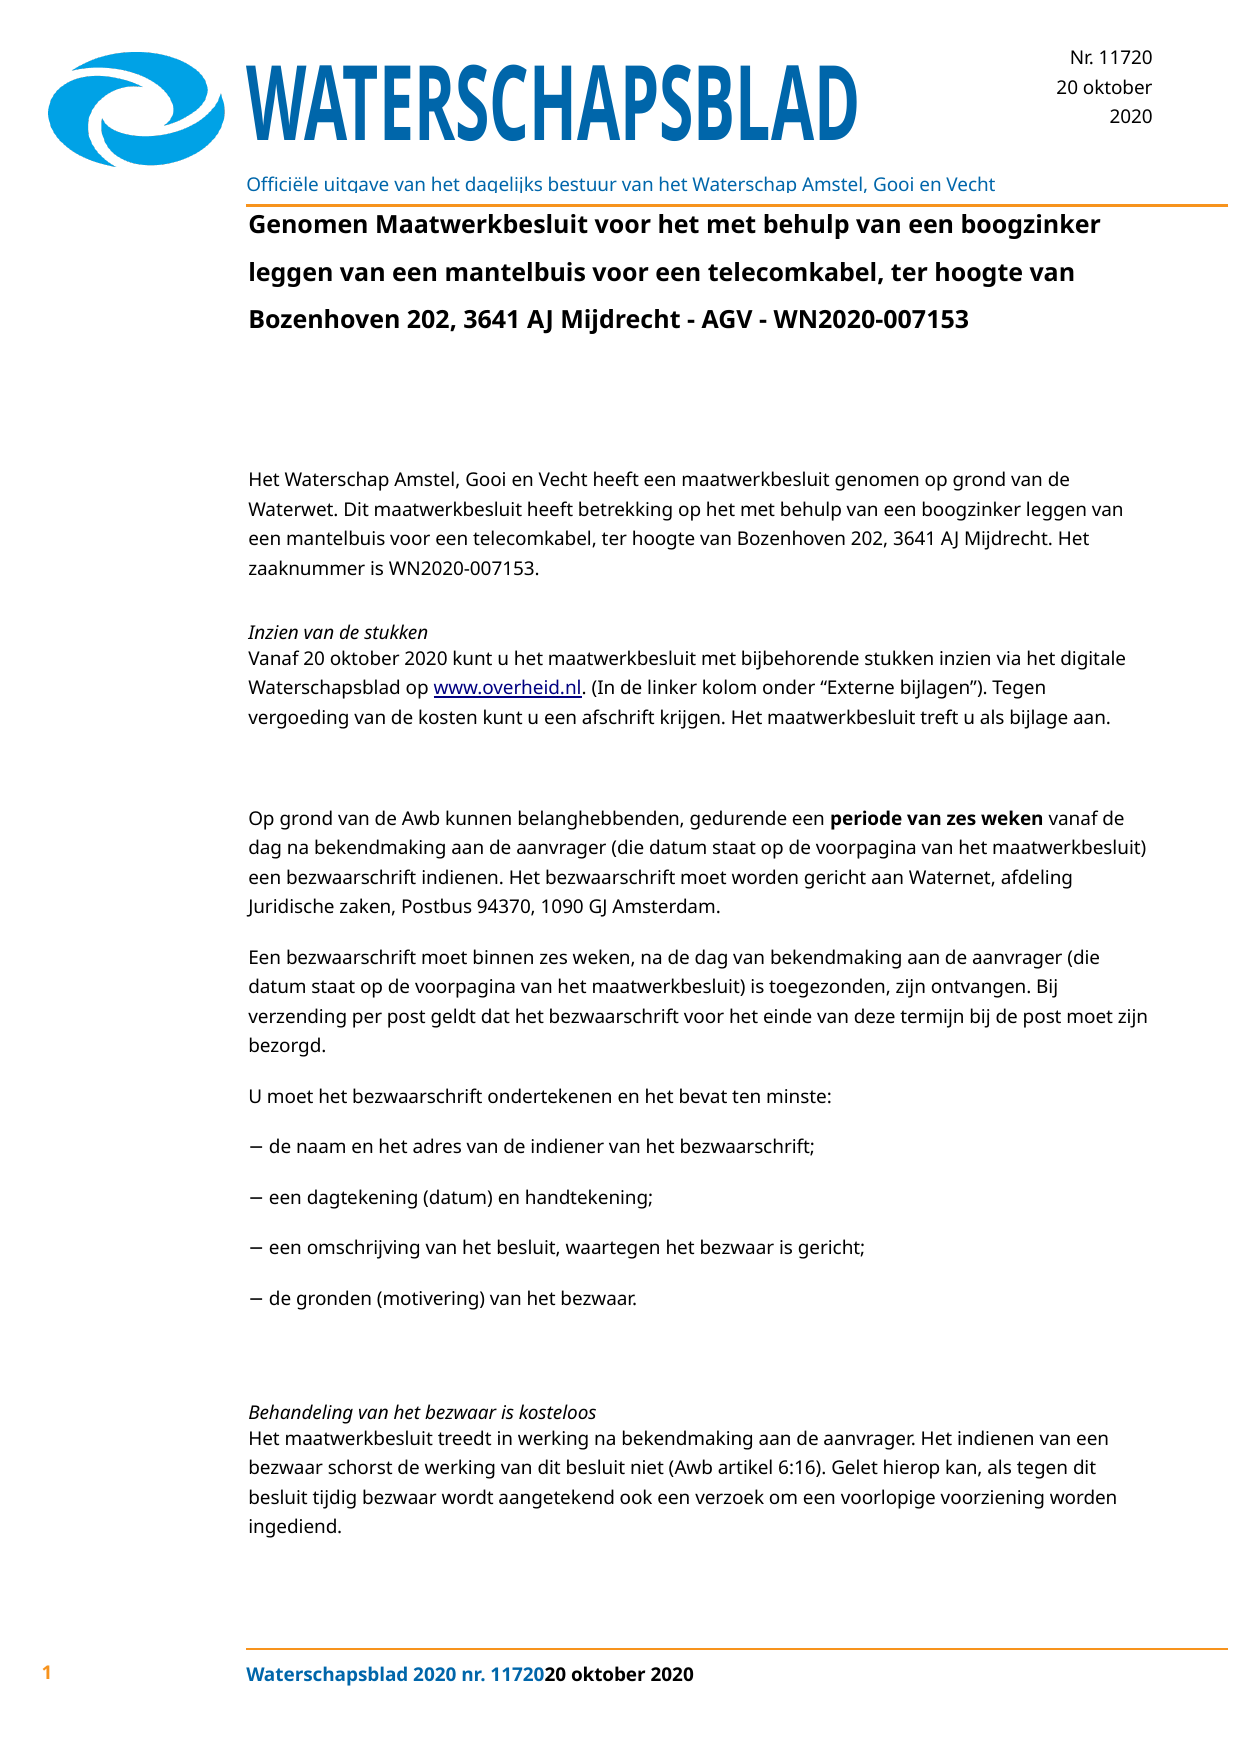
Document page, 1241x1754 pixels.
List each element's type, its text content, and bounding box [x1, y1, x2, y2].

text Een bezwaarschrift moet binnen zes weken, na de dag van bekendmaking aan de aanvrager (die datum staat op de voorpagina van het maatwerkbesluit) is toegezonden, zijn ontvangen. Bij verzending per post geldt dat het bezwaarschrift voor het einde van deze termijn bij de post moet zijn bezorgd. [248, 944, 1152, 1058]
text Genomen Maatwerkbesluit voor het met behulp van een boogzinker leggen van een mantelbuis voor een telecomkabel, ter hoogte van Bozenhoven 202, 3641 AJ Mijdrecht - AGV - WN2020-007153 [248, 207, 1152, 336]
text Behandeling van het bezwaar is kosteloos [248, 1399, 1152, 1425]
text Inzien van de stukken [248, 619, 1152, 645]
text − een omschrijving van het besluit, waartegen het bezwaar is gericht; [248, 1234, 1152, 1260]
picture [41, 47, 231, 172]
text U moet het bezwaarschrift ondertekenen en het bevat ten minste: [248, 1083, 1152, 1109]
text − de gronden (motivering) van het bezwaar. [248, 1285, 1152, 1311]
text Het maatwerkbesluit treedt in werking na bekendmaking aan de aanvrager. Het indienen van een bezwaar schorst de werking van dit besluit niet (Awb artikel 6:16). Gelet hierop kan, als tegen dit besluit tijdig bezwaar wordt aangetekend ook een verzoek om een voorlopige voorziening worden ingediend. [248, 1425, 1152, 1539]
text Het Waterschap Amstel, Gooi en Vecht heeft een maatwerkbesluit genomen op grond van de Waterwet. Dit maatwerkbesluit heeft betrekking op het met behulp van een boogzinker leggen van een mantelbuis voor een telecomkabel, ter hoogte van Bozenhoven 202, 3641 AJ Mijdrecht. Het zaaknummer is WN2020-007153. [248, 466, 1152, 581]
text − de naam en het adres van de indiener van het bezwaarschrift; [248, 1133, 1152, 1159]
text − een dagtekening (datum) en handtekening; [248, 1184, 1152, 1210]
text Op grond van de Awb kunnen belanghebbenden, gedurende een periode van zes weken vanaf de dag na bekendmaking aan de aanvrager (die datum staat op de voorpagina van het maatwerkbesluit) een bezwaarschrift indienen. Het bezwaarschrift moet worden gericht aan Waternet, afdeling Juridische zaken, Postbus 94370, 1090 GJ Amsterdam. [248, 805, 1152, 919]
text Vanaf 20 oktober 2020 kunt u het maatwerkbesluit met bijbehorende stukken inzien via het digitale Waterschapsblad op www.overheid.nl. (In de linker kolom onder “Externe bijlagen”). Tegen vergoeding van de kosten kunt u een afschrift krijgen. Het maatwerkbesluit treft u als bijlage aan. [248, 645, 1152, 730]
